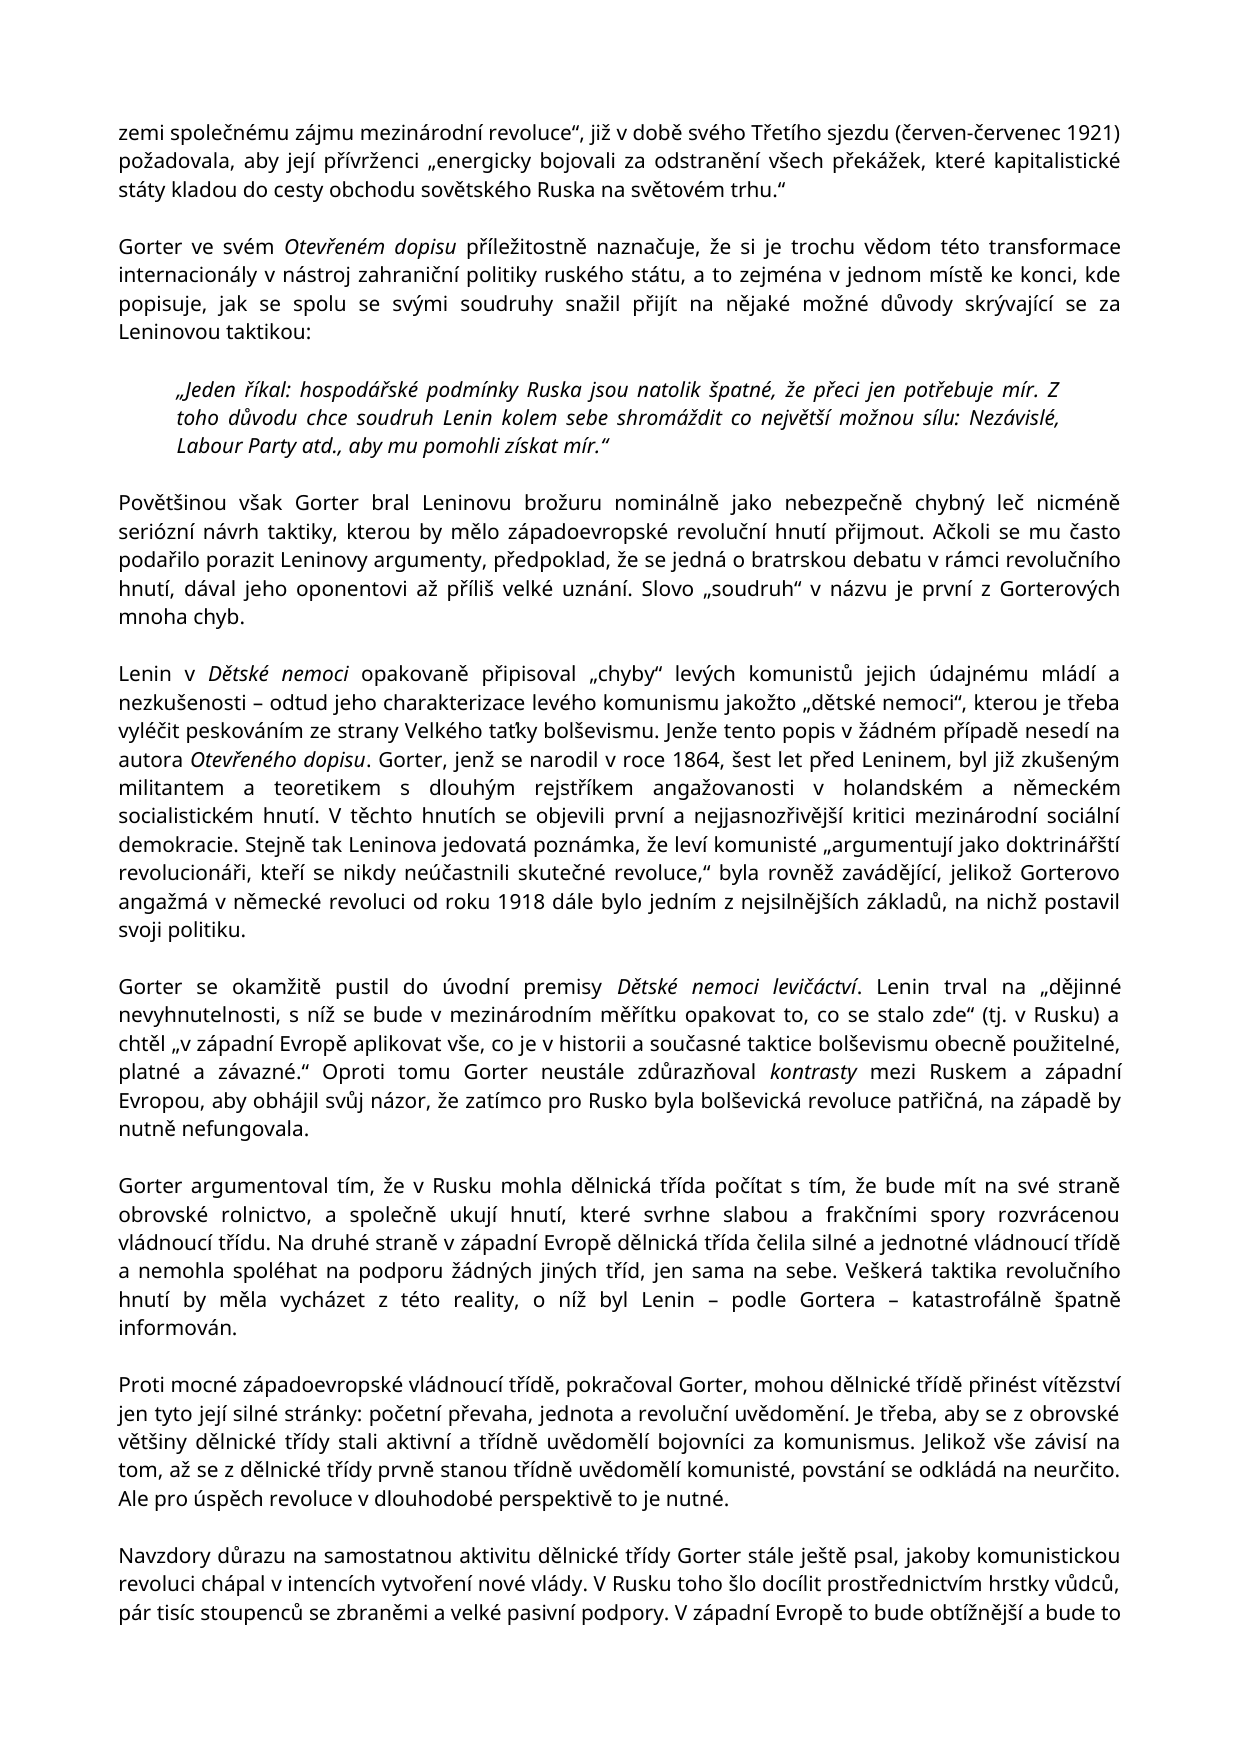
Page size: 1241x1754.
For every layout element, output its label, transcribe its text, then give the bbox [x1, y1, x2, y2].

text Proti mocné západoevropské vládnoucí třídě, pokračoval Gorter, mohou dělnické třídě přinést vítězství jen tyto její silné stránky: početní převaha, jednota a revoluční uvědomění. Je třeba, aby se z obrovské většiny dělnické třídy stali aktivní a třídně uvědomělí bojovníci za komunismus. Jelikož vše závisí na tom, až se z dělnické třídy prvně stanou třídně uvědomělí komunisté, povstání se odkládá na neurčito. Ale pro úspěch revoluce v dlouhodobé perspektivě to je nutné. [118, 1370, 1122, 1512]
text Gorter ve svém Otevřeném dopisu příležitostně naznačuje, že si je trochu vědom této transformace internacionály v nástroj zahraniční politiky ruského státu, a to zejména v jednom místě ke konci, kde popisuje, jak se spolu se svými soudruhy snažil přijít na nějaké možné důvody skrývající se za Leninovou taktikou: [118, 232, 1122, 346]
text Lenin v Dětské nemoci opakovaně připisoval „chyby“ levých komunistů jejich údajnému mládí a nezkušenosti – odtud jeho charakterizace levého komunismu jakožto „dětské nemoci“, kterou je třeba vyléčit peskováním ze strany Velkého taťky bolševismu. Jenže tento popis v žádném případě nesedí na autora Otevřeného dopisu. Gorter, jenž se narodil v roce 1864, šest let před Leninem, byl již zkušeným militantem a teoretikem s dlouhým rejstříkem angažovanosti v holandském a německém socialistickém hnutí. V těchto hnutích se objevili první a nejjasnozřivější kritici mezinárodní sociální demokracie. Stejně tak Leninova jedovatá poznámka, že leví komunisté „argumentují jako doktrinářští revolucionáři, kteří se nikdy neúčastnili skutečné revoluce,“ byla rovněž zavádějící, jelikož Gorterovo angažmá v německé revoluci od roku 1918 dále bylo jedním z nejsilnějších základů, na nichž postavil svoji politiku. [118, 659, 1122, 944]
text zemi společnému zájmu mezinárodní revoluce“, již v době svého Třetího sjezdu (červen-červenec 1921) požadovala, aby její přívrženci „energicky bojovali za odstranění všech překážek, které kapitalistické státy kladou do cesty obchodu sovětského Ruska na světovém trhu.“ [118, 118, 1122, 203]
text Gorter se okamžitě pustil do úvodní premisy Dětské nemoci levičáctví. Lenin trval na „dějinné nevyhnutelnosti, s níž se bude v mezinárodním měřítku opakovat to, co se stalo zde“ (tj. v Rusku) a chtěl „v západní Evropě aplikovat vše, co je v historii a současné taktice bolševismu obecně použitelné, platné a závazné.“ Oproti tomu Gorter neustále zdůrazňoval kontrasty mezi Ruskem a západní Evropou, aby obhájil svůj názor, že zatímco pro Rusko byla bolševická revoluce patřičná, na západě by nutně nefungovala. [118, 972, 1122, 1143]
text Povětšinou však Gorter bral Leninovu brožuru nominálně jako nebezpečně chybný leč nicméně seriózní návrh taktiky, kterou by mělo západoevropské revoluční hnutí přijmout. Ačkoli se mu často podařilo porazit Leninovy argumenty, předpoklad, že se jedná o bratrskou debatu v rámci revolučního hnutí, dával jeho oponentovi až příliš velké uznání. Slovo „soudruh“ v názvu je první z Gorterových mnoha chyb. [118, 488, 1122, 631]
text „Jeden říkal: hospodářské podmínky Ruska jsou natolik špatné, že přeci jen potřebuje mír. Z toho důvodu chce soudruh Lenin kolem sebe shromáždit co největší možnou sílu: Nezávislé, Labour Party atd., aby mu pomohli získat mír.“ [176, 375, 1064, 460]
text Navzdory důrazu na samostatnou aktivitu dělnické třídy Gorter stále ještě psal, jakoby komunistickou revoluci chápal v intencích vytvoření nové vlády. V Rusku toho šlo docílit prostřednictvím hrstky vůdců, pár tisíc stoupenců se zbraněmi a velké pasivní podpory. V západní Evropě to bude obtížnější a bude to [118, 1541, 1122, 1626]
text Gorter argumentoval tím, že v Rusku mohla dělnická třída počítat s tím, že bude mít na své straně obrovské rolnictvo, a společně ukují hnutí, které svrhne slabou a frakčními spory rozvrácenou vládnoucí třídu. Na druhé straně v západní Evropě dělnická třída čelila silné a jednotné vládnoucí třídě a nemohla spoléhat na podporu žádných jiných tříd, jen sama na sebe. Veškerá taktika revolučního hnutí by měla vycházet z této reality, o níž byl Lenin – podle Gortera – katastrofálně špatně informován. [118, 1171, 1122, 1342]
